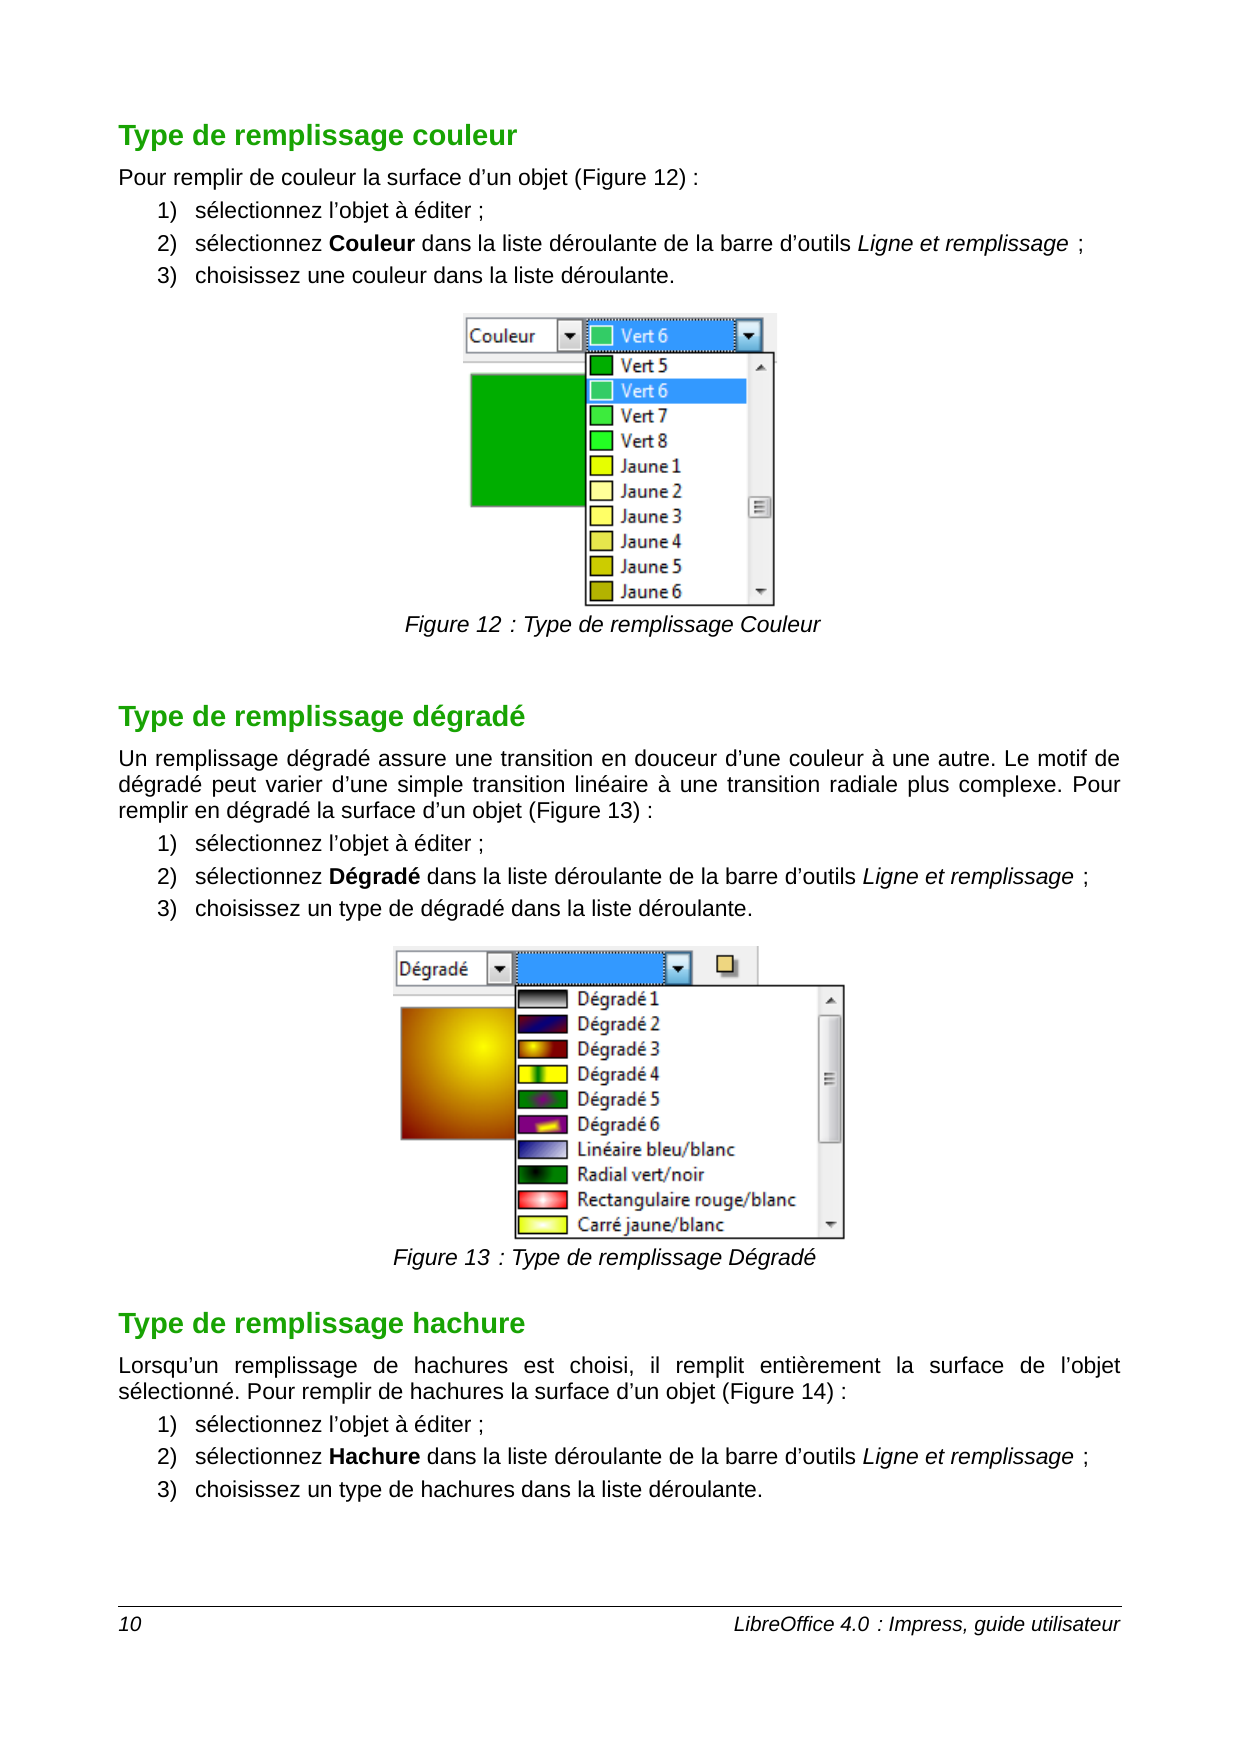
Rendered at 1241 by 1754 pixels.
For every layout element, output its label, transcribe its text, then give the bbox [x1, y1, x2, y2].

list Un remplissage dégradé assure une transition en douceur d’une couleur à une autre. Le motif de dégradé peut varier d’une simple transition linéaire à une transition radiale plus complexe. Pour remplir en dégradé la surface d’un objet (Figure 13) : [118, 745, 1122, 824]
list Lorsqu’un remplissage de hachures est choisi, il remplit entièrement la surface de l’objet sélectionné. Pour remplir de hachures la surface d’un objet (Figure 14) : [118, 1352, 1122, 1404]
subtitle Type de remplissage dégradé [118, 699, 1122, 732]
list choisissez un type de dégradé dans la liste déroulante. [177, 895, 1122, 922]
picture [393, 946, 848, 1244]
subtitle Type de remplissage couleur [118, 118, 1122, 152]
list sélectionnez l’objet à éditer ; [177, 830, 1122, 857]
list sélectionnez Couleur dans la liste déroulante de la barre d’outils Ligne et remplissage ; [177, 229, 1122, 256]
picture [463, 313, 778, 611]
list sélectionnez l’objet à éditer ; [177, 1411, 1122, 1437]
list sélectionnez l’objet à éditer ; [177, 197, 1122, 223]
list sélectionnez Dégradé dans la liste déroulante de la barre d’outils Ligne et remplissage ; [177, 863, 1122, 889]
list sélectionnez Hachure dans la liste déroulante de la barre d’outils Ligne et remplissage ; [177, 1443, 1122, 1470]
subtitle Type de remplissage hachure [118, 1306, 1122, 1339]
list choisissez une couleur dans la liste déroulante. [177, 262, 1122, 288]
list choisissez un type de hachures dans la liste déroulante. [177, 1476, 1122, 1502]
list Pour remplir de couleur la surface d’un objet (Figure 12) : [118, 164, 1122, 190]
text Figure 13 : Type de remplissage Dégradé [393, 1244, 847, 1270]
text Figure 12 : Type de remplissage Couleur [404, 313, 836, 637]
